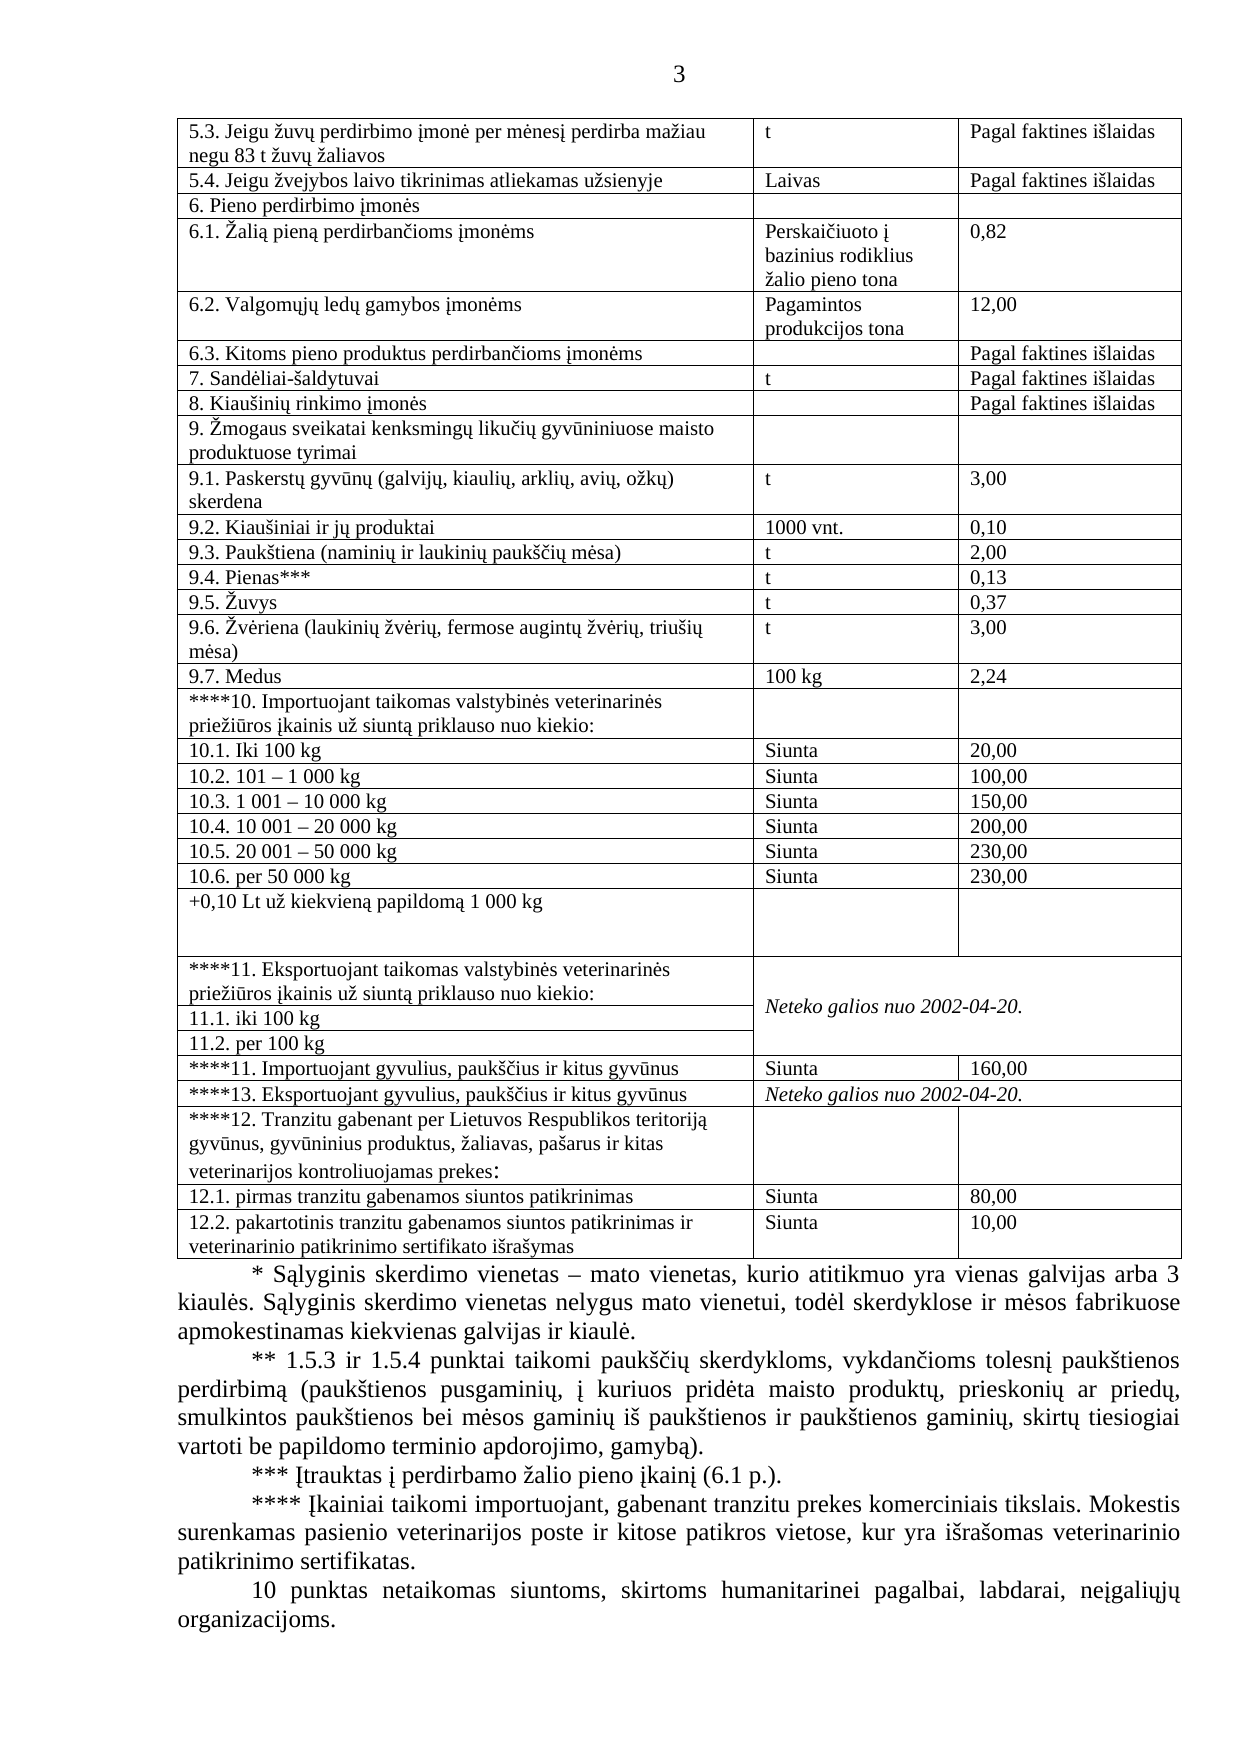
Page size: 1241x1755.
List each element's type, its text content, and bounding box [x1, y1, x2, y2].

table_cell 9.3. Paukštiena (naminių ir laukinių paukščių mėsa) [178, 540, 753, 564]
table_cell 10.1. Iki 100 kg [178, 739, 753, 762]
table_cell Siunta [754, 1210, 958, 1258]
table_cell [959, 889, 1181, 956]
table_cell 100 kg [754, 664, 958, 688]
table_cell 230,00 [959, 864, 1181, 888]
table_cell 3,00 [959, 465, 1181, 513]
table_cell 10.5. 20 001 – 50 000 kg [178, 839, 753, 863]
table_cell 7. Sandėliai-šaldytuvai [178, 366, 753, 390]
table_cell 200,00 [959, 814, 1181, 838]
table_cell [754, 416, 958, 464]
table_cell ****11. Importuojant gyvulius, paukščius ir kitus gyvūnus [178, 1056, 753, 1080]
table_cell t [754, 615, 958, 663]
table_cell 9.7. Medus [178, 664, 753, 688]
table_cell t [754, 465, 958, 513]
text ** 1.5.3 ir 1.5.4 punktai taikomi paukščių skerdykloms, vykdančioms tolesnį paukštienos perdirbimą (paukštienos pusgaminių, į kuriuos pridėta maisto produktų, prieskonių ar priedų, smulkintos paukštienos bei mėsos gaminių iš paukštienos ir paukštienos gaminių, skirtų tiesiogiai vartoti be papildomo terminio apdorojimo, gamybą). [177, 1345, 1181, 1460]
table_cell Pagamintos produkcijos tona [754, 292, 958, 340]
text **** Įkainiai taikomi importuojant, gabenant tranzitu prekes komerciniais tikslais. Mokestis surenkamas pasienio veterinarijos poste ir kitose patikros vietose, kur yra išrašomas veterinarinio patikrinimo sertifikatas. [177, 1489, 1181, 1575]
table_cell Pagal faktines išlaidas [959, 119, 1181, 167]
table_cell 12,00 [959, 292, 1181, 340]
table_cell Perskaičiuoto į bazinius rodiklius žalio pieno tona [754, 219, 958, 291]
table_cell 9.6. Žvėriena (laukinių žvėrių, fermose augintų žvėrių, triušių mėsa) [178, 615, 753, 663]
table_cell 5.3. Jeigu žuvų perdirbimo įmonė per mėnesį perdirba mažiau negu 83 t žuvų žaliavos [178, 119, 753, 167]
table_cell Laivas [754, 168, 958, 192]
table_cell 11.1. iki 100 kg [178, 1006, 753, 1030]
table_cell 150,00 [959, 789, 1181, 813]
table_cell 10,00 [959, 1210, 1181, 1258]
table_cell 10.6. per 50 000 kg [178, 864, 753, 888]
table_cell +0,10 Lt už kiekvieną papildomą 1 000 kg [178, 889, 753, 956]
table_cell [959, 1107, 1181, 1183]
table_cell [754, 341, 958, 365]
table_cell Siunta [754, 764, 958, 788]
table_cell Siunta [754, 789, 958, 813]
table_cell 9.2. Kiaušiniai ir jų produktai [178, 515, 753, 539]
table_cell 8. Kiaušinių rinkimo įmonės [178, 391, 753, 415]
table_cell Neteko galios nuo 2002-04-20. [754, 1081, 1181, 1106]
table_cell t [754, 119, 958, 167]
text * Sąlyginis skerdimo vienetas – mato vienetas, kurio atitikmuo yra vienas galvijas arba 3 kiaulės. Sąlyginis skerdimo vienetas nelygus mato vienetui, todėl skerdyklose ir mėsos fabrikuose apmokestinamas kiekvienas galvijas ir kiaulė. [177, 1259, 1181, 1345]
table_cell 100,00 [959, 764, 1181, 788]
table_cell 9.4. Pienas*** [178, 565, 753, 589]
table_cell ****10. Importuojant taikomas valstybinės veterinarinės priežiūros įkainis už siuntą priklauso nuo kiekio: [178, 689, 753, 737]
table_cell ****13. Eksportuojant gyvulius, paukščius ir kitus gyvūnus [178, 1081, 753, 1106]
table_cell 160,00 [959, 1056, 1181, 1080]
table_cell 9. Žmogaus sveikatai kenksmingų likučių gyvūniniuose maisto produktuose tyrimai [178, 416, 753, 464]
text 10 punktas netaikomas siuntoms, skirtoms humanitarinei pagalbai, labdarai, neįgaliųjų organizacijoms. [177, 1575, 1181, 1632]
table_cell ****11. Eksportuojant taikomas valstybinės veterinarinės priežiūros įkainis už siuntą priklauso nuo kiekio: [178, 957, 753, 1005]
table_cell [959, 416, 1181, 464]
table_cell 9.1. Paskerstų gyvūnų (galvijų, kiaulių, arklių, avių, ožkų) skerdena [178, 465, 753, 513]
table_cell 10.4. 10 001 – 20 000 kg [178, 814, 753, 838]
table_cell Siunta [754, 864, 958, 888]
table_cell [754, 889, 958, 956]
table_cell [754, 689, 958, 737]
table_cell 80,00 [959, 1185, 1181, 1208]
table_cell 3,00 [959, 615, 1181, 663]
table_cell [959, 689, 1181, 737]
table_cell Siunta [754, 839, 958, 863]
table_cell t [754, 540, 958, 564]
table_cell 9.5. Žuvys [178, 590, 753, 614]
table_cell t [754, 590, 958, 614]
table_cell 0,82 [959, 219, 1181, 291]
table_cell 0,10 [959, 515, 1181, 539]
table_cell [959, 194, 1181, 217]
table_cell 10.2. 101 – 1 000 kg [178, 764, 753, 788]
table_cell 6.2. Valgomųjų ledų gamybos įmonėms [178, 292, 753, 340]
table_cell Siunta [754, 1056, 958, 1080]
table_cell Pagal faktines išlaidas [959, 341, 1181, 365]
table_cell Pagal faktines išlaidas [959, 391, 1181, 415]
table_cell t [754, 565, 958, 589]
table_cell 12.2. pakartotinis tranzitu gabenamos siuntos patikrinimas ir veterinarinio patikrinimo sertifikato išrašymas [178, 1210, 753, 1258]
table_cell 6. Pieno perdirbimo įmonės [178, 194, 753, 217]
table_cell 6.3. Kitoms pieno produktus perdirbančioms įmonėms [178, 341, 753, 365]
table_cell 1000 vnt. [754, 515, 958, 539]
table_cell ****12. Tranzitu gabenant per Lietuvos Respublikos teritoriją gyvūnus, gyvūninius produktus, žaliavas, pašarus ir kitas veterinarijos kontroliuojamas prekes: [178, 1107, 753, 1183]
table_cell 0,13 [959, 565, 1181, 589]
table_cell Pagal faktines išlaidas [959, 168, 1181, 192]
table_cell 10.3. 1 001 – 10 000 kg [178, 789, 753, 813]
table_cell 2,00 [959, 540, 1181, 564]
table_cell 20,00 [959, 739, 1181, 762]
table_cell 5.4. Jeigu žvejybos laivo tikrinimas atliekamas užsienyje [178, 168, 753, 192]
table_cell 12.1. pirmas tranzitu gabenamos siuntos patikrinimas [178, 1185, 753, 1208]
table_cell Pagal faktines išlaidas [959, 366, 1181, 390]
table_cell t [754, 366, 958, 390]
table_cell [754, 194, 958, 217]
table_cell Siunta [754, 739, 958, 762]
table_cell Siunta [754, 814, 958, 838]
table_cell 11.2. per 100 kg [178, 1031, 753, 1055]
table_cell Siunta [754, 1185, 958, 1208]
table_cell [754, 391, 958, 415]
table_cell 2,24 [959, 664, 1181, 688]
table_cell [754, 1107, 958, 1183]
table_cell 6.1. Žalią pieną perdirbančioms įmonėms [178, 219, 753, 291]
table_cell Neteko galios nuo 2002-04-20. [754, 957, 1181, 1055]
table_cell 230,00 [959, 839, 1181, 863]
table_cell 0,37 [959, 590, 1181, 614]
text *** Įtrauktas į perdirbamo žalio pieno įkainį (6.1 p.). [177, 1460, 1181, 1489]
